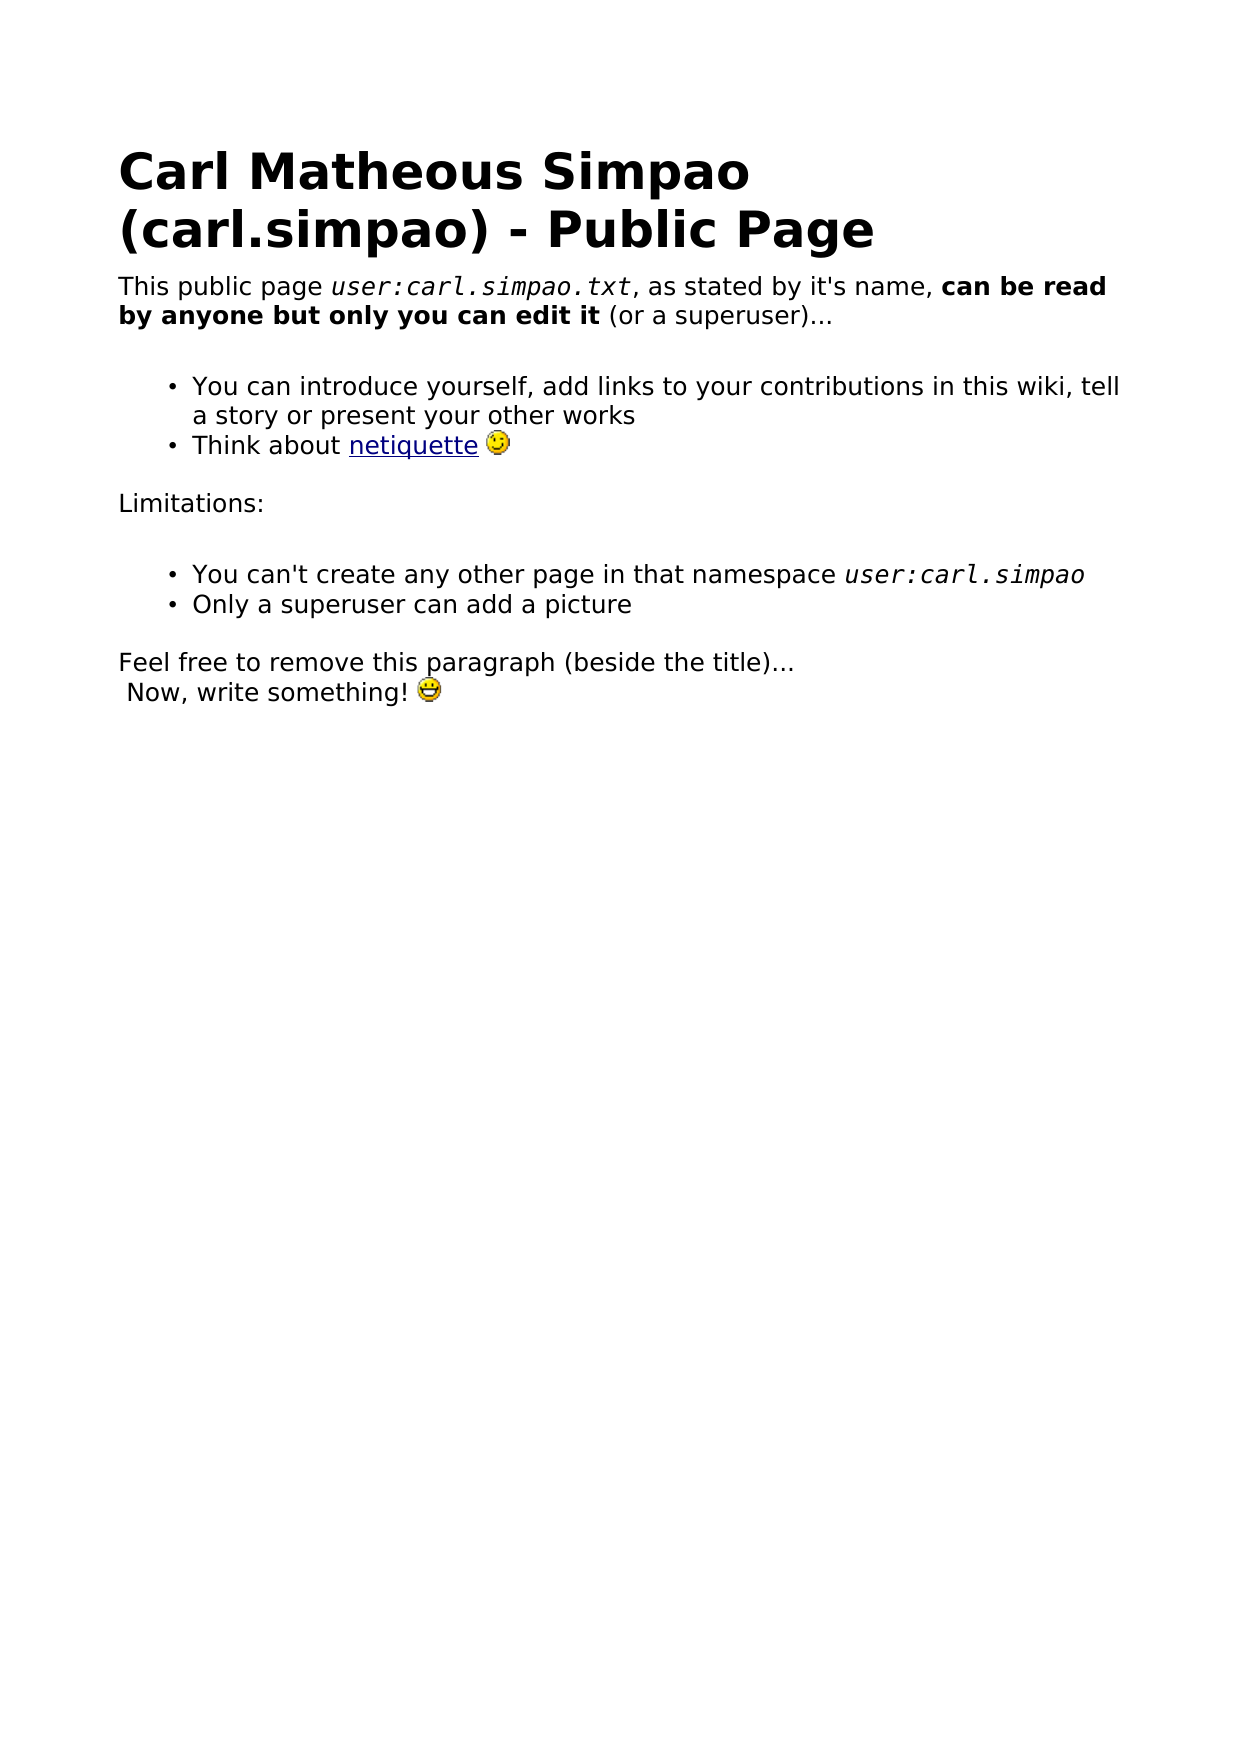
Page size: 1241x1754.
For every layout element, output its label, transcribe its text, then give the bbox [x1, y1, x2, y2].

text Feel free to remove this paragraph (beside the title)... Now, write something! [118, 648, 1122, 707]
picture [417, 677, 442, 702]
text This public page user:carl.simpao.txt, as stated by it's name, can be read by anyone but only you can edit it (or a superuser)... [118, 272, 1122, 330]
picture [486, 430, 510, 455]
list You can't create any other page in that namespace user:carl.simpao [177, 561, 1122, 590]
list You can introduce yourself, add links to your contributions in this wiki, tell a story or present your other works [177, 372, 1122, 431]
text Limitations: [118, 489, 1122, 519]
list Think about netiquette [177, 431, 1122, 460]
subtitle Carl Matheous Simpao (carl.simpao) - Public Page [118, 143, 1122, 259]
list Only a superuser can add a picture [177, 590, 1122, 619]
